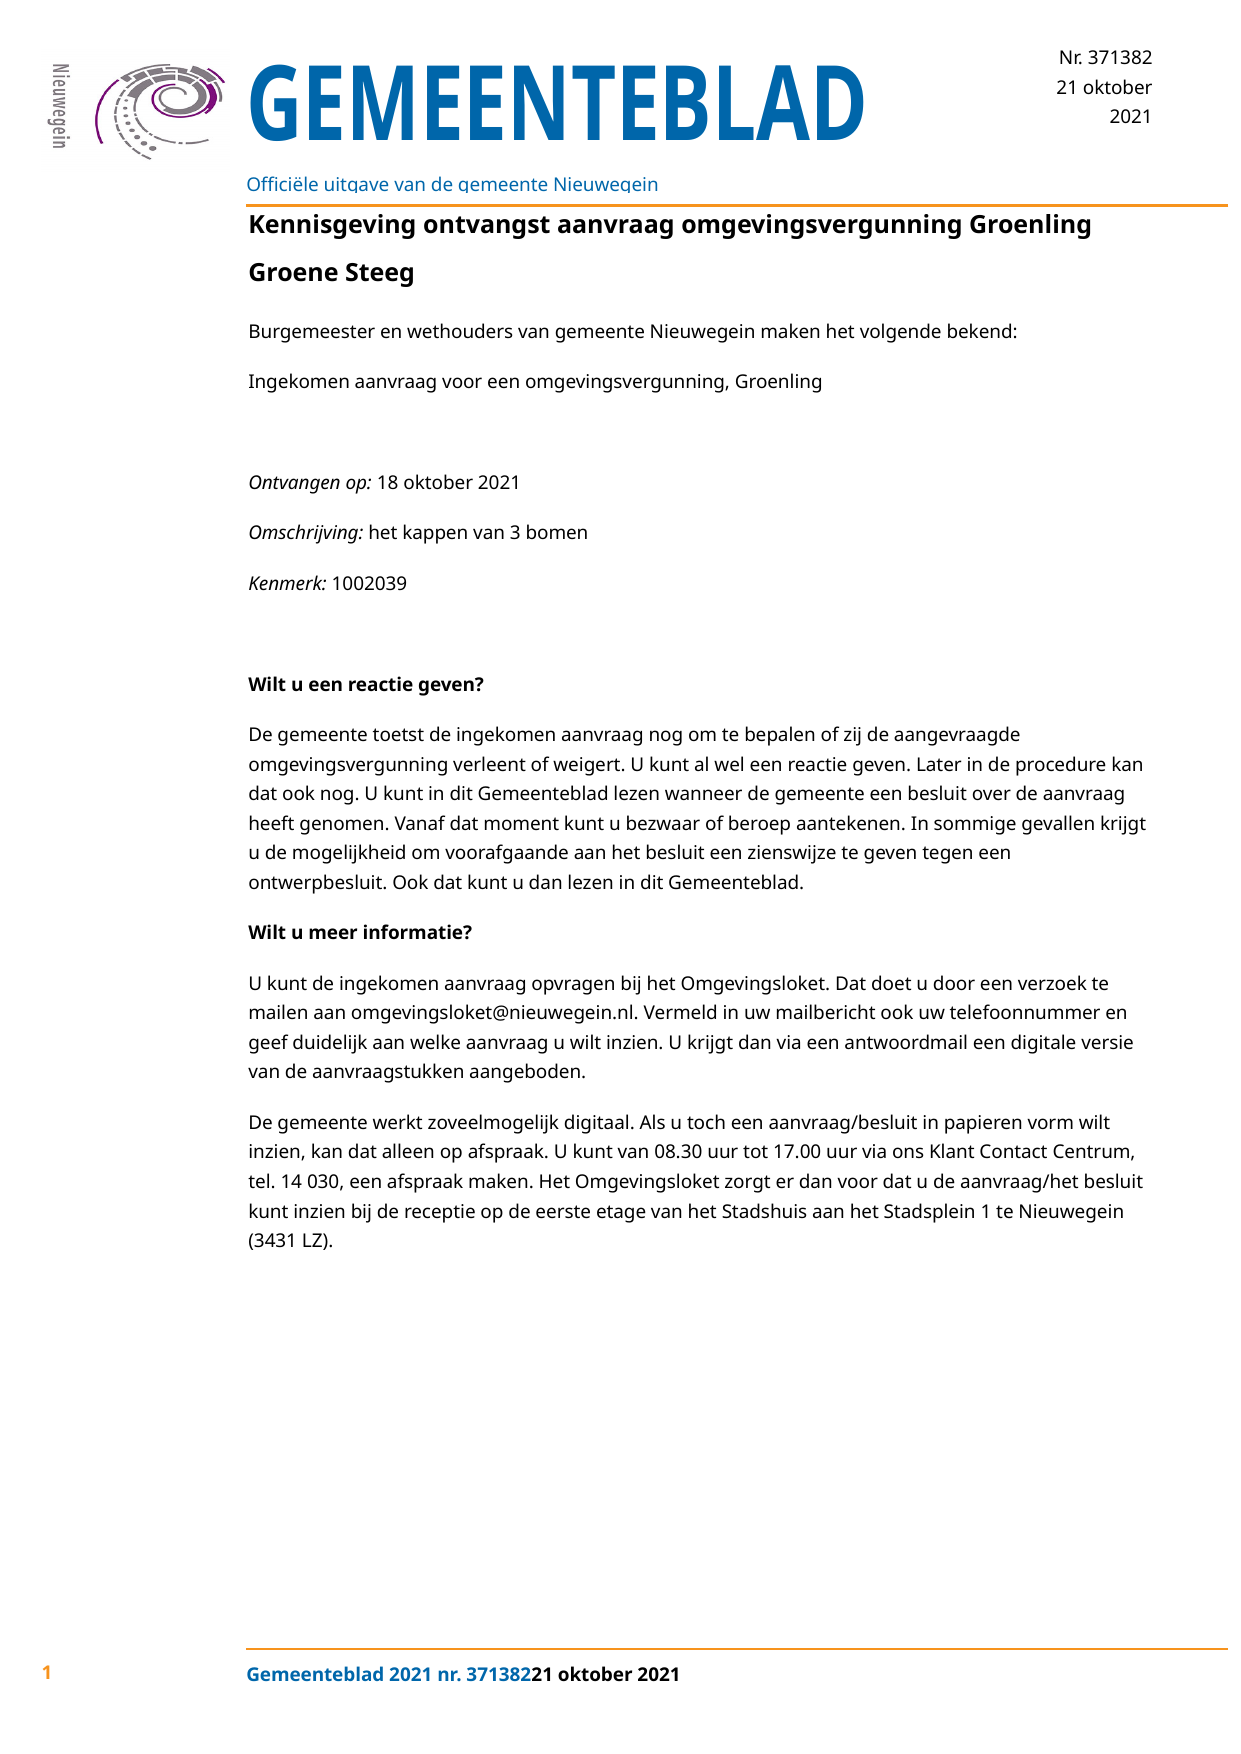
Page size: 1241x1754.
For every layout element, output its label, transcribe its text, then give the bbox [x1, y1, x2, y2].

text Kennisgeving ontvangst aanvraag omgevingsvergunning Groenling Groene Steeg [248, 207, 1152, 288]
text Wilt u een reactie geven? [248, 671, 1152, 697]
picture [41, 47, 231, 172]
text Ontvangen op: 18 oktober 2021 [248, 469, 1152, 495]
text Omschrijving: het kappen van 3 bomen [248, 519, 1152, 545]
text De gemeente werkt zoveelmogelijk digitaal. Als u toch een aanvraag/besluit in papieren vorm wilt inzien, kan dat alleen op afspraak. U kunt van 08.30 uur tot 17.00 uur via ons Klant Contact Centrum, tel. 14 030, een afspraak maken. Het Omgevingsloket zorgt er dan voor dat u de aanvraag/het besluit kunt inzien bij de receptie op de eerste etage van het Stadshuis aan het Stadsplein 1 te Nieuwegein (3431 LZ). [248, 1109, 1152, 1253]
text De gemeente toetst de ingekomen aanvraag nog om te bepalen of zij de aangevraagde omgevingsvergunning verleent of weigert. U kunt al wel een reactie geven. Later in de procedure kan dat ook nog. U kunt in dit Gemeenteblad lezen wanneer de gemeente een besluit over de aanvraag heeft genomen. Vanaf dat moment kunt u bezwaar of beroep aantekenen. In sommige gevallen krijgt u de mogelijkheid om voorafgaande aan het besluit een zienswijze te geven tegen een ontwerpbesluit. Ook dat kunt u dan lezen in dit Gemeenteblad. [248, 721, 1152, 895]
text Kenmerk: 1002039 [248, 570, 1152, 596]
text Ingekomen aanvraag voor een omgevingsvergunning, Groenling [248, 368, 1152, 394]
text U kunt de ingekomen aanvraag opvragen bij het Omgevingsloket. Dat doet u door een verzoek te mailen aan omgevingsloket@nieuwegein.nl. Vermeld in uw mailbericht ook uw telefoonnummer en geef duidelijk aan welke aanvraag u wilt inzien. U krijgt dan via een antwoordmail een digitale versie van de aanvraagstukken aangeboden. [248, 970, 1152, 1084]
text Burgemeester en wethouders van gemeente Nieuwegein maken het volgende bekend: [248, 318, 1152, 344]
text Wilt u meer informatie? [248, 919, 1152, 945]
